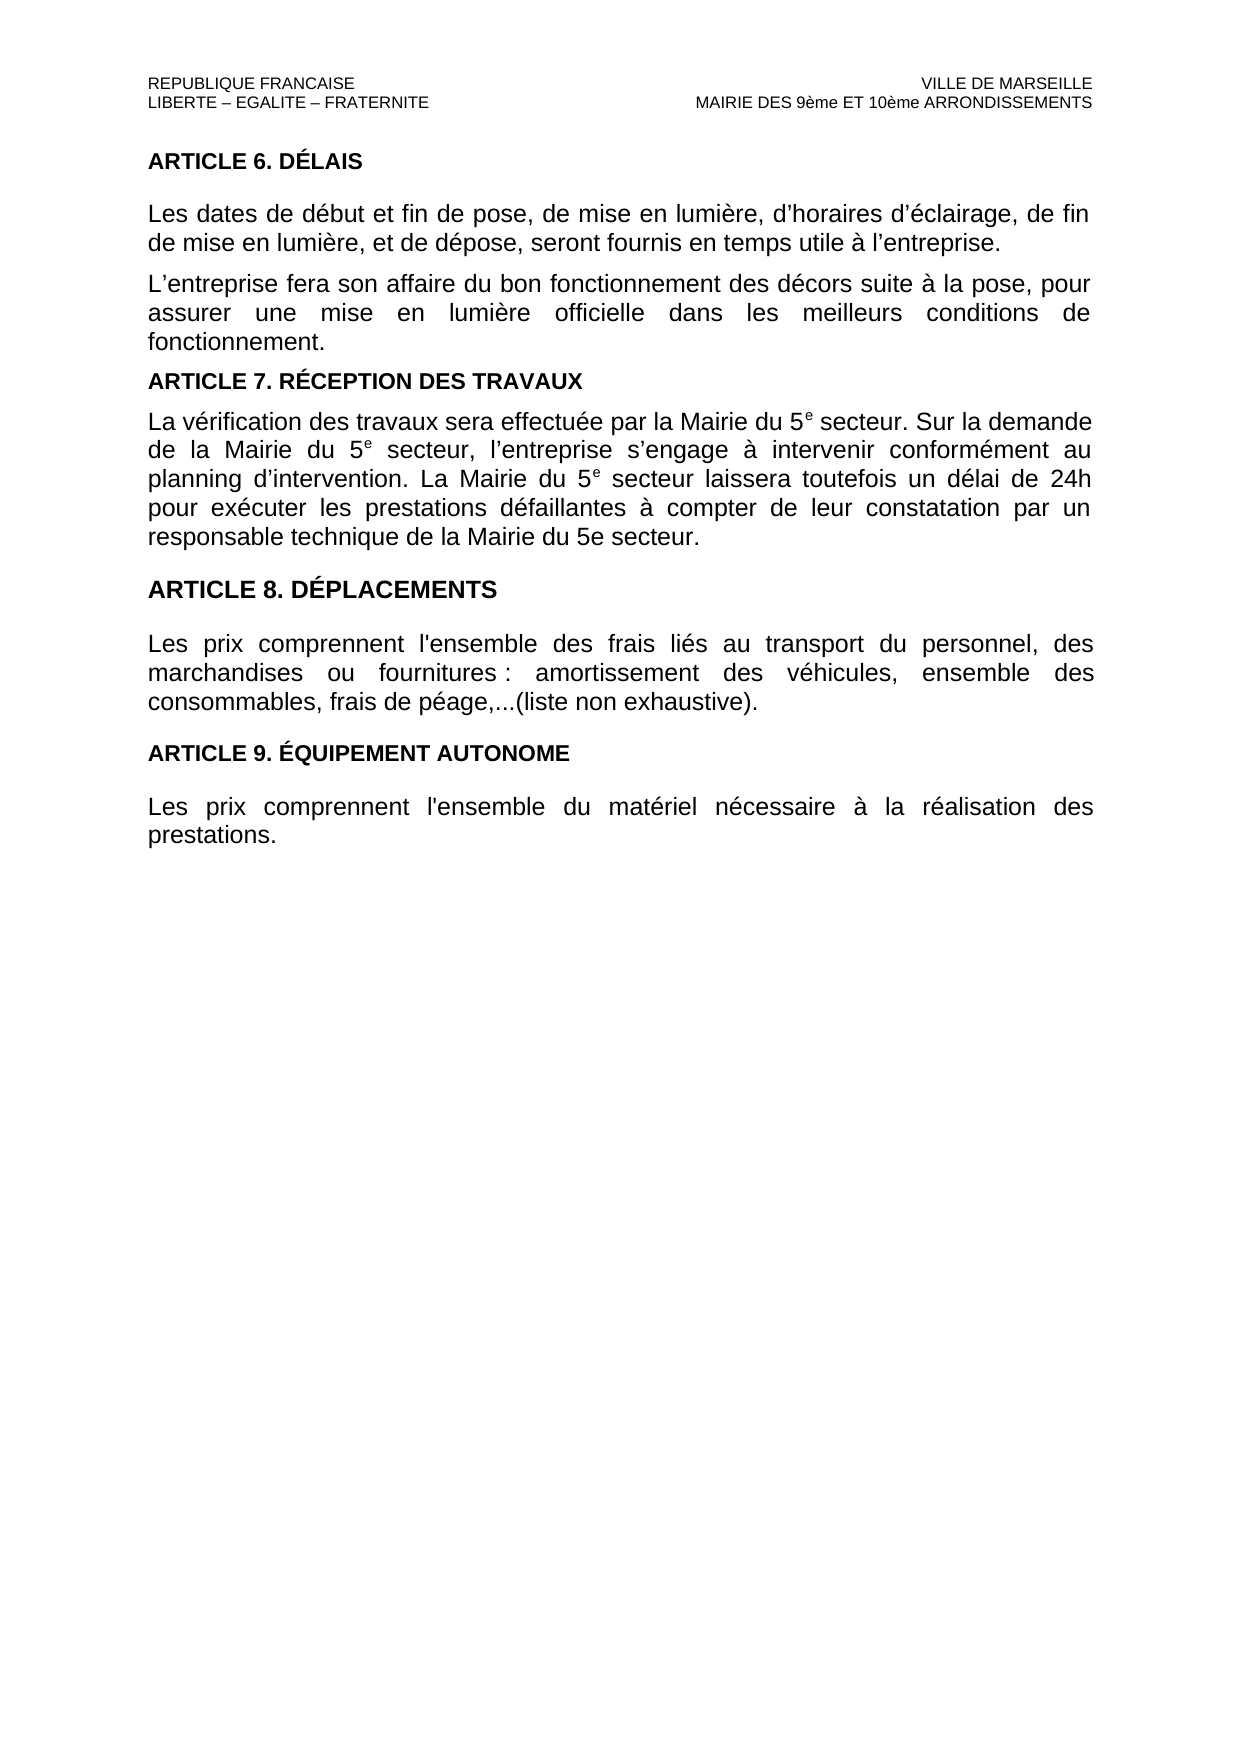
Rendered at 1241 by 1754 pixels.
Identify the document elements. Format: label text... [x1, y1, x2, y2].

text ARTICLE 7. RÉCEPTION DES TRAVAUX [148, 368, 1092, 394]
subtitle ARTICLE 9. ÉQUIPEMENT AUTONOME [148, 740, 1092, 767]
text Les prix comprennent l'ensemble du matériel nécessaire à la réalisation des prestations. [148, 792, 1095, 849]
text Les dates de début et fin de pose, de mise en lumière, d’horaires d’éclairage, de fin de mise en lumière, et de dépose, seront fournis en temps utile à l’entreprise. [148, 199, 1092, 256]
subtitle ARTICLE 6. DÉLAIS [148, 148, 1092, 174]
text Les prix comprennent l'ensemble des frais liés au transport du personnel, des marchandises ou fournitures : amortissement des véhicules, ensemble des consommables, frais de péage,...(liste non exhaustive). [148, 629, 1095, 715]
subtitle ARTICLE 8. DÉPLACEMENTS [148, 575, 1092, 604]
text L’entreprise fera son affaire du bon fonctionnement des décors suite à la pose, pour assurer une mise en lumière officielle dans les meilleurs conditions de fonctionnement. [148, 269, 1092, 355]
text La vérification des travaux sera effectuée par la Mairie du 5e secteur. Sur la demande de la Mairie du 5e secteur, l’entreprise s’engage à intervenir conformément au planning d’intervention. La Mairie du 5e secteur laissera toutefois un délai de 24h pour exécuter les prestations défaillantes à compter de leur constatation par un responsable technique de la Mairie du 5e secteur. [148, 407, 1092, 550]
